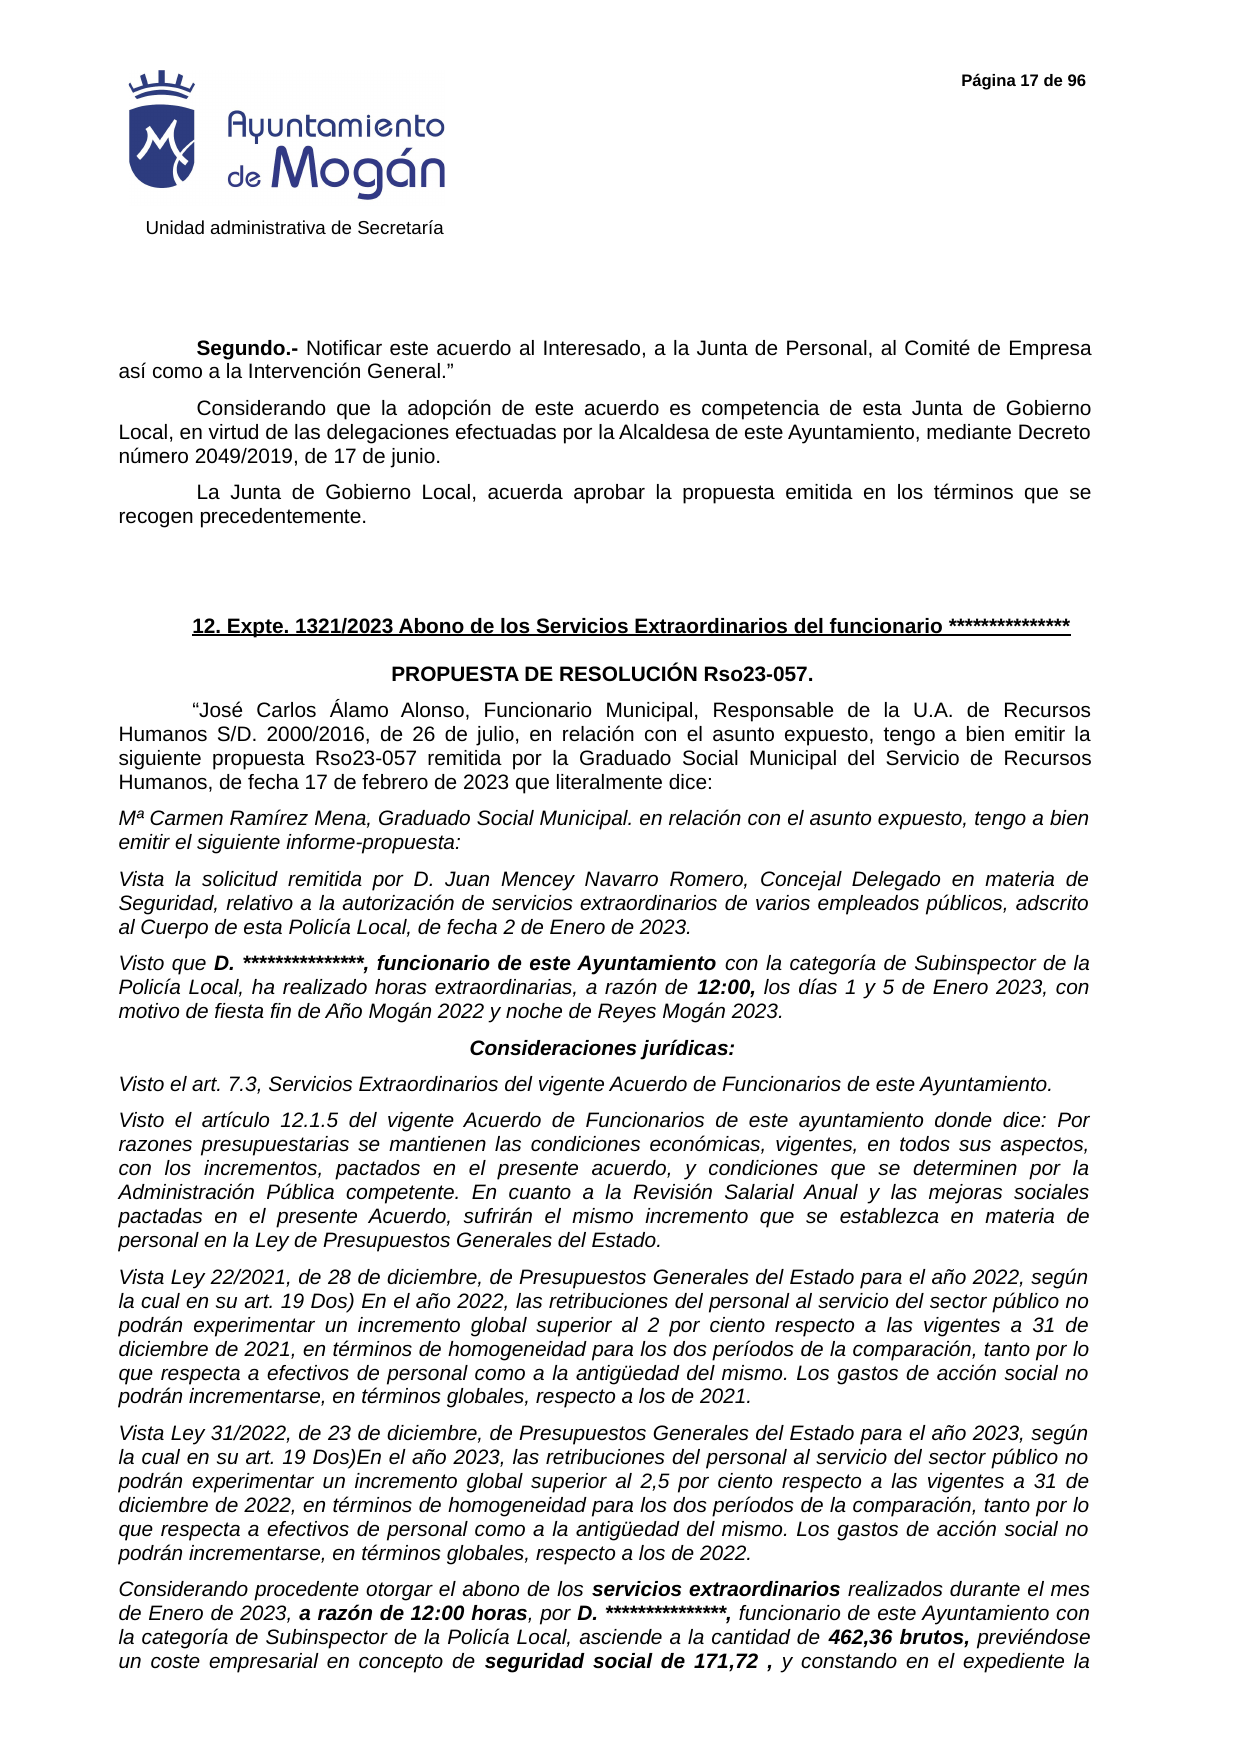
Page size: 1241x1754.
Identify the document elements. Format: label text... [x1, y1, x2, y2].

text Vista la solicitud remitida por D. Juan Mencey Navarro Romero, Concejal Delegado en materia de Seguridad, relativo a la autorización de servicios extraordinarios de varios empleados públicos, adscrito al Cuerpo de esta Policía Local, de fecha 2 de Enero de 2023. [118, 867, 1092, 938]
text Consideraciones jurídicas: [118, 1035, 1092, 1059]
text PROPUESTA DE RESOLUCIÓN Rso23-057. [118, 661, 1092, 685]
text 12. Expte. 1321/2023 Abono de los Servicios Extraordinarios del funcionario *************** [118, 613, 1092, 637]
text Visto el artículo 12.1.5 del vigente Acuerdo de Funcionarios de este ayuntamiento donde dice: Por razones presupuestarias se mantienen las condiciones económicas, vigentes, en todos sus aspectos, con los incrementos, pactados en el presente acuerdo, y condiciones que se determinen por la Administración Pública competente. En cuanto a la Revisión Salarial Anual y las mejoras sociales pactadas en el presente Acuerdo, sufrirán el mismo incremento que se establezca en materia de personal en la Ley de Presupuestos Generales del Estado. [118, 1108, 1092, 1252]
text Segundo.- Notificar este acuerdo al Interesado, a la Junta de Personal, al Comité de Empresa así como a la Intervención General.” [118, 335, 1092, 383]
text Visto que D. ***************, funcionario de este Ayuntamiento con la categoría de Subinspector de la Policía Local, ha realizado horas extraordinarias, a razón de 12:00, los días 1 y 5 de Enero 2023, con motivo de fiesta fin de Año Mogán 2022 y noche de Reyes Mogán 2023. [118, 951, 1092, 1023]
text Vista Ley 31/2022, de 23 de diciembre, de Presupuestos Generales del Estado para el año 2023, según la cual en su art. 19 Dos)En el año 2023, las retribuciones del personal al servicio del sector público no podrán experimentar un incremento global superior al 2,5 por ciento respecto a las vigentes a 31 de diciembre de 2022, en términos de homogeneidad para los dos períodos de la comparación, tanto por lo que respecta a efectivos de personal como a la antigüedad del mismo. Los gastos de acción social no podrán incrementarse, en términos globales, respecto a los de 2022. [118, 1421, 1092, 1564]
text La Junta de Gobierno Local, acuerda aprobar la propuesta emitida en los términos que se recogen precedentemente. [118, 480, 1092, 528]
text Considerando que la adopción de este acuerdo es competencia de esta Junta de Gobierno Local, en virtud de las delegaciones efectuadas por la Alcaldesa de este Ayuntamiento, mediante Decreto número 2049/2019, de 17 de junio. [118, 396, 1092, 468]
picture [128, 70, 445, 206]
text “José Carlos Álamo Alonso, Funcionario Municipal, Responsable de la U.A. de Recursos Humanos S/D. 2000/2016, de 26 de julio, en relación con el asunto expuesto, tengo a bien emitir la siguiente propuesta Rso23-057 remitida por la Graduado Social Municipal del Servicio de Recursos Humanos, de fecha 17 de febrero de 2023 que literalmente dice: [118, 698, 1092, 794]
text Considerando procedente otorgar el abono de los servicios extraordinarios realizados durante el mes de Enero de 2023, a razón de 12:00 horas, por D. ***************, funcionario de este Ayuntamiento con la categoría de Subinspector de la Policía Local, asciende a la cantidad de 462,36 brutos, previéndose un coste empresarial en concepto de seguridad social de 171,72 , y constando en el expediente la [118, 1577, 1092, 1673]
text Vista Ley 22/2021, de 28 de diciembre, de Presupuestos Generales del Estado para el año 2022, según la cual en su art. 19 Dos) En el año 2022, las retribuciones del personal al servicio del sector público no podrán experimentar un incremento global superior al 2 por ciento respecto a las vigentes a 31 de diciembre de 2021, en términos de homogeneidad para los dos períodos de la comparación, tanto por lo que respecta a efectivos de personal como a la antigüedad del mismo. Los gastos de acción social no podrán incrementarse, en términos globales, respecto a los de 2021. [118, 1264, 1092, 1408]
text Mª Carmen Ramírez Mena, Graduado Social Municipal. en relación con el asunto expuesto, tengo a bien emitir el siguiente informe-propuesta: [118, 806, 1092, 854]
text Visto el art. 7.3, Servicios Extraordinarios del vigente Acuerdo de Funcionarios de este Ayuntamiento. [118, 1072, 1092, 1096]
